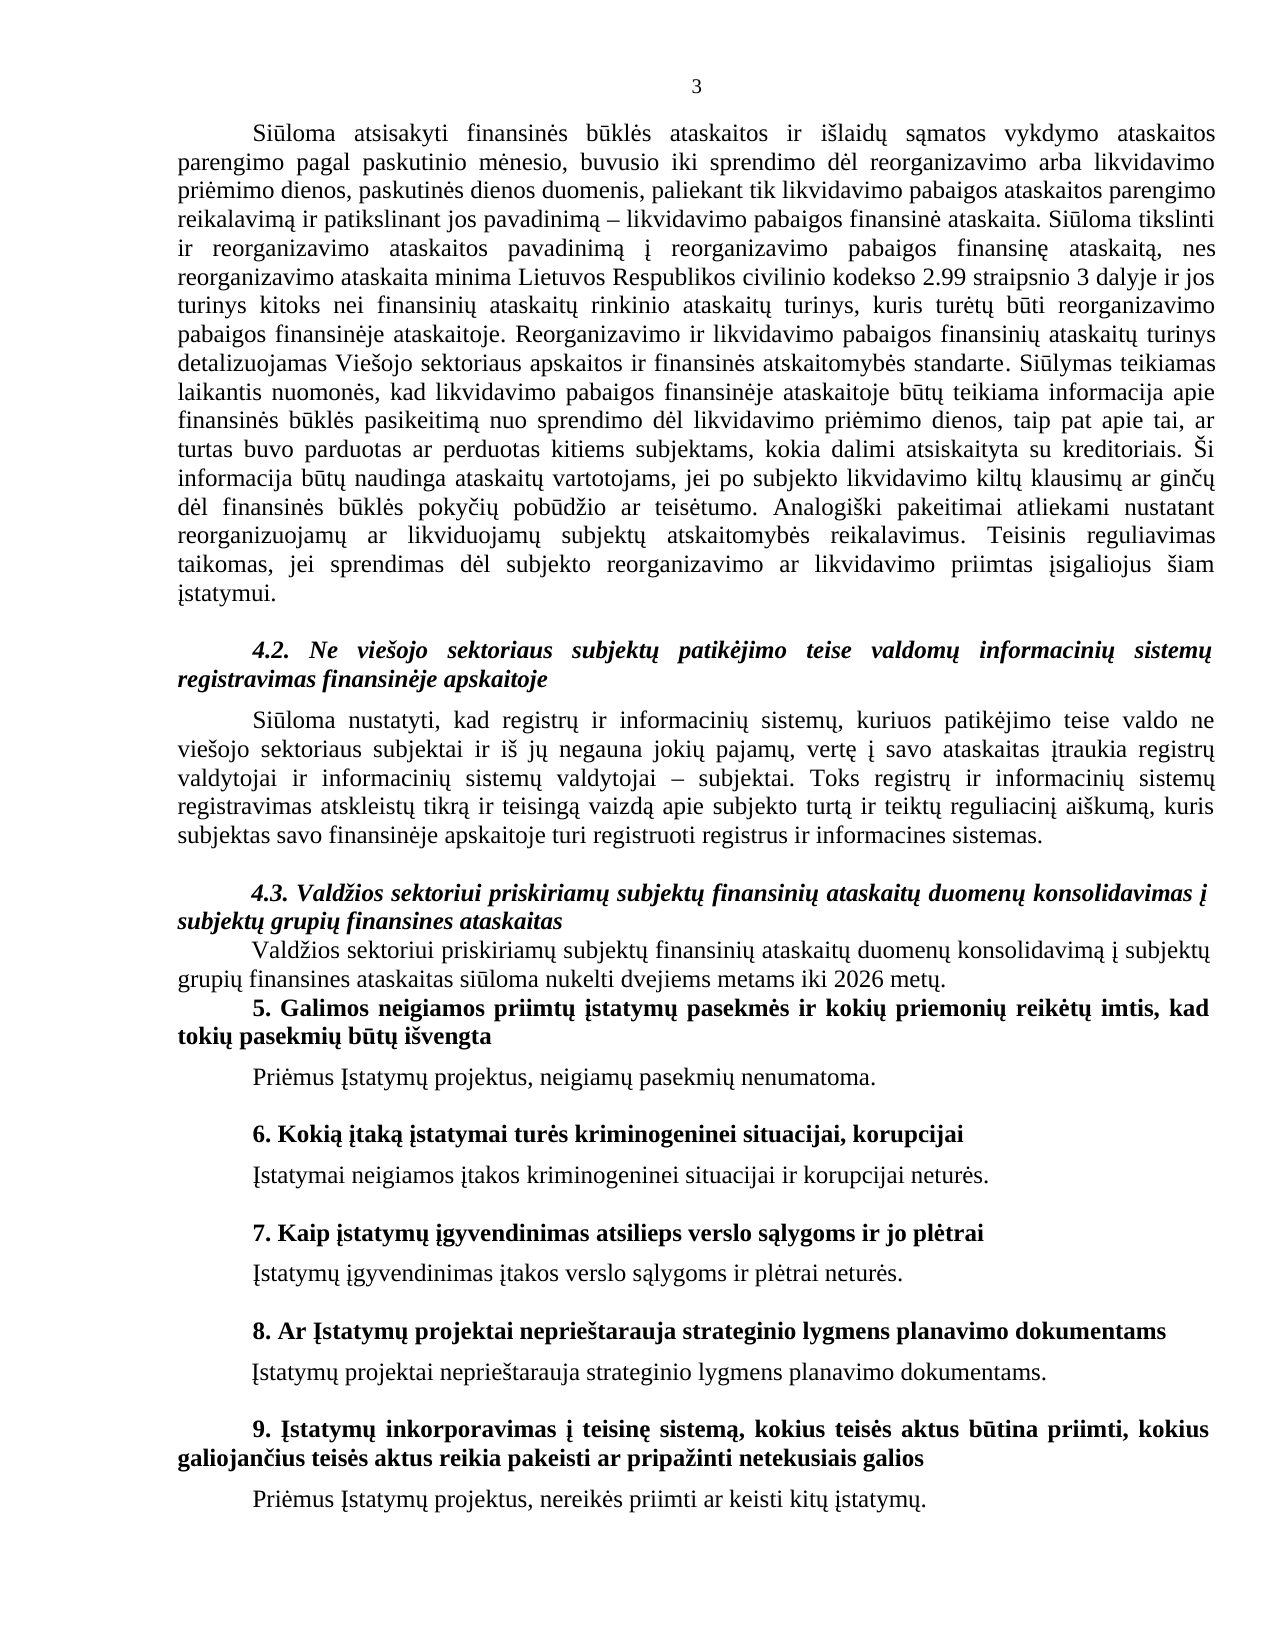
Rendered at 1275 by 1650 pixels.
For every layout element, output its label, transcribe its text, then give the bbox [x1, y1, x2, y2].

text 4.3. Valdžios sektoriui priskiriamų subjektų finansinių ataskaitų duomenų konsolidavimas į subjektų grupių finansines ataskaitas [177, 878, 1211, 935]
text Priėmus Įstatymų projektus, nereikės priimti ar keisti kitų įstatymų. [177, 1484, 1211, 1512]
text 9. Įstatymų inkorporavimas į teisinę sistemą, kokius teisės aktus būtina priimti, kokius galiojančius teisės aktus reikia pakeisti ar pripažinti netekusiais galios [177, 1414, 1211, 1472]
text 7. Kaip įstatymų įgyvendinimas atsilieps verslo sąlygoms ir jo plėtrai [177, 1218, 1211, 1247]
text 8. Ar Įstatymų projektai neprieštarauja strateginio lygmens planavimo dokumentams [252, 1316, 1211, 1345]
text Siūloma atsisakyti finansinės būklės ataskaitos ir išlaidų sąmatos vykdymo ataskaitos parengimo pagal paskutinio mėnesio, buvusio iki sprendimo dėl reorganizavimo arba likvidavimo priėmimo dienos, paskutinės dienos duomenis, paliekant tik likvidavimo pabaigos ataskaitos parengimo reikalavimą ir patikslinant jos pavadinimą – likvidavimo pabaigos finansinė ataskaita. Siūloma tikslinti ir reorganizavimo ataskaitos pavadinimą į reorganizavimo pabaigos finansinę ataskaitą, nes reorganizavimo ataskaita minima Lietuvos Respublikos civilinio kodekso 2.99 straipsnio 3 dalyje ir jos turinys kitoks nei finansinių ataskaitų rinkinio ataskaitų turinys, kuris turėtų būti reorganizavimo pabaigos finansinėje ataskaitoje. Reorganizavimo ir likvidavimo pabaigos finansinių ataskaitų turinys detalizuojamas Viešojo sektoriaus apskaitos ir finansinės atskaitomybės standarte. Siūlymas teikiamas laikantis nuomonės, kad likvidavimo pabaigos finansinėje ataskaitoje būtų teikiama informacija apie finansinės būklės pasikeitimą nuo sprendimo dėl likvidavimo priėmimo dienos, taip pat apie tai, ar turtas buvo parduotas ar perduotas kitiems subjektams, kokia dalimi atsiskaityta su kreditoriais. Ši informacija būtų naudinga ataskaitų vartotojams, jei po subjekto likvidavimo kiltų klausimų ar ginčų dėl finansinės būklės pokyčių pobūdžio ar teisėtumo. Analogiški pakeitimai atliekami nustatant reorganizuojamų ar likviduojamų subjektų atskaitomybės reikalavimus. Teisinis reguliavimas taikomas, jei sprendimas dėl subjekto reorganizavimo ar likvidavimo priimtas įsigaliojus šiam įstatymui. [177, 118, 1216, 607]
text 4.2. Ne viešojo sektoriaus subjektų patikėjimo teise valdomų informacinių sistemų registravimas finansinėje apskaitoje [177, 636, 1216, 693]
text Įstatymų projektai neprieštarauja strateginio lygmens planavimo dokumentams. [177, 1357, 1216, 1386]
text Valdžios sektoriui priskiriamų subjektų finansinių ataskaitų duomenų konsolidavimą į subjektų grupių finansines ataskaitas siūloma nukelti dvejiems metams iki 2026 metų. [177, 935, 1211, 993]
text 6. Kokią įtaką įstatymai turės kriminogeninei situacijai, korupcijai [177, 1119, 1211, 1148]
text Siūloma nustatyti, kad registrų ir informacinių sistemų, kuriuos patikėjimo teise valdo ne viešojo sektoriaus subjektai ir iš jų negauna jokių pajamų, vertę į savo ataskaitas įtraukia registrų valdytojai ir informacinių sistemų valdytojai – subjektai. Toks registrų ir informacinių sistemų registravimas atskleistų tikrą ir teisingą vaizdą apie subjekto turtą ir teiktų reguliacinį aiškumą, kuris subjektas savo finansinėje apskaitoje turi registruoti registrus ir informacines sistemas. [177, 705, 1216, 849]
text Įstatymai neigiamos įtakos kriminogeninei situacijai ir korupcijai neturės. [177, 1160, 1211, 1189]
text Įstatymų įgyvendinimas įtakos verslo sąlygoms ir plėtrai neturės. [252, 1258, 1211, 1287]
text Priėmus Įstatymų projektus, neigiamų pasekmių nenumatoma. [177, 1062, 1211, 1091]
text 5. Galimos neigiamos priimtų įstatymų pasekmės ir kokių priemonių reikėtų imtis, kad tokių pasekmių būtų išvengta [177, 993, 1211, 1050]
